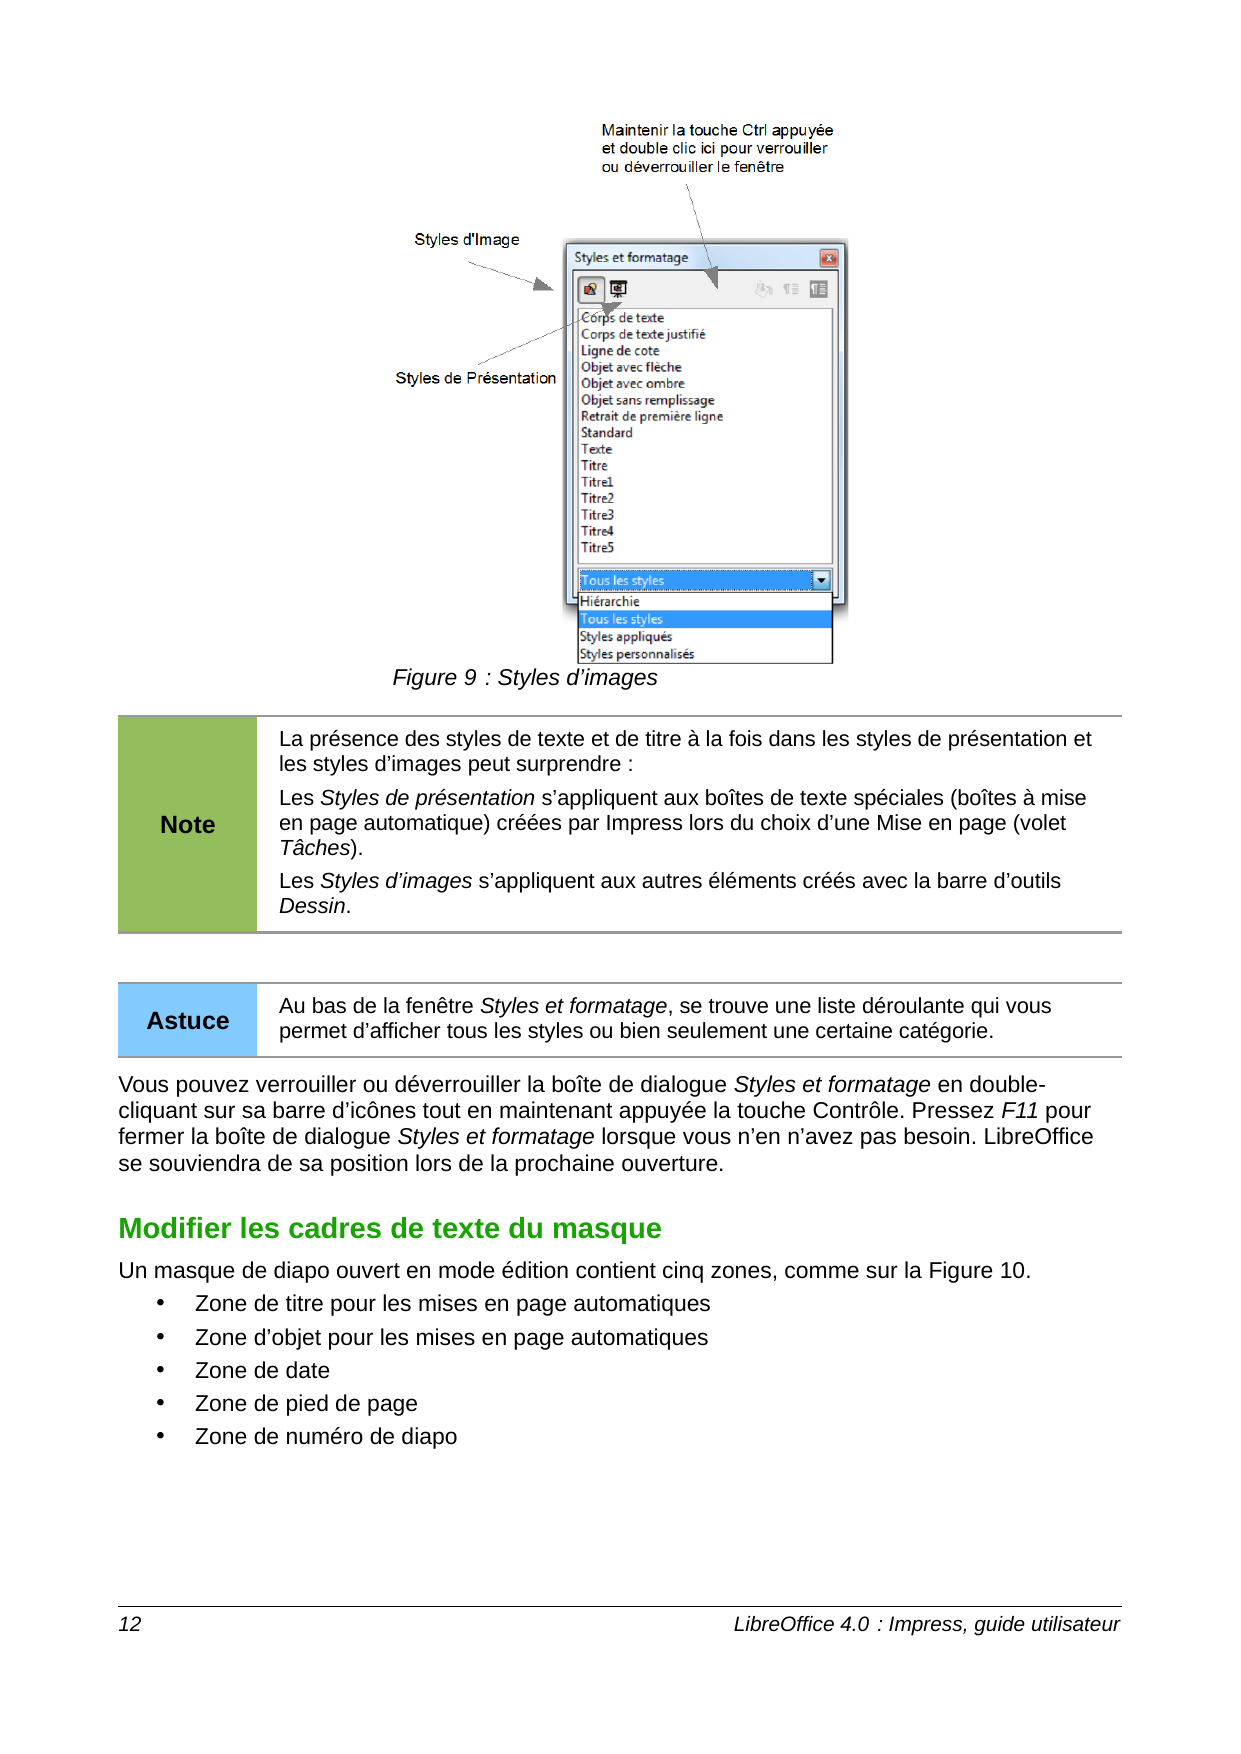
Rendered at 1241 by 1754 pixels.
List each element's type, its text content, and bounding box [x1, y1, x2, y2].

table_header Astuce [118, 984, 257, 1056]
table_header Au bas de la fenêtre Styles et formatage, se trouve une liste déroulante qui vous permet d’afficher tous les styles ou bien seulement une certaine catégorie. [258, 984, 1122, 1056]
list Zone d’objet pour les mises en page automatiques [156, 1323, 1122, 1350]
list Zone de numéro de diapo [156, 1423, 1122, 1450]
list Un masque de diapo ouvert en mode édition contient cinq zones, comme sur la Figure 10. [118, 1257, 1122, 1284]
table_header Note [118, 717, 257, 931]
list Zone de titre pour les mises en page automatiques [156, 1290, 1122, 1317]
picture [392, 118, 849, 664]
table_header La présence des styles de texte et de titre à la fois dans les styles de présentation et les styles d’images peut surprendre : Les Styles de présentation s’appliquent aux boîtes de texte spéciales (boîtes à mise en page automatique) créées par Impress lors du choix d’une Mise en page (volet Tâches). Les Styles d’images s’appliquent aux autres éléments créés avec la barre d’outils Dessin. [258, 717, 1122, 931]
text Figure 9 : Styles d’images [392, 664, 848, 690]
list Zone de pied de page [156, 1390, 1122, 1417]
list Zone de date [156, 1357, 1122, 1383]
subtitle Modifier les cadres de texte du masque [118, 1212, 1122, 1245]
text Vous pouvez verrouiller ou déverrouiller la boîte de dialogue Styles et formatage en double-cliquant sur sa barre d’icônes tout en maintenant appuyée la touche Contrôle. Pressez F11 pour fermer la boîte de dialogue Styles et formatage lorsque vous n’en n’avez pas besoin. LibreOffice se souviendra de sa position lors de la prochaine ouverture. [118, 1071, 1122, 1176]
